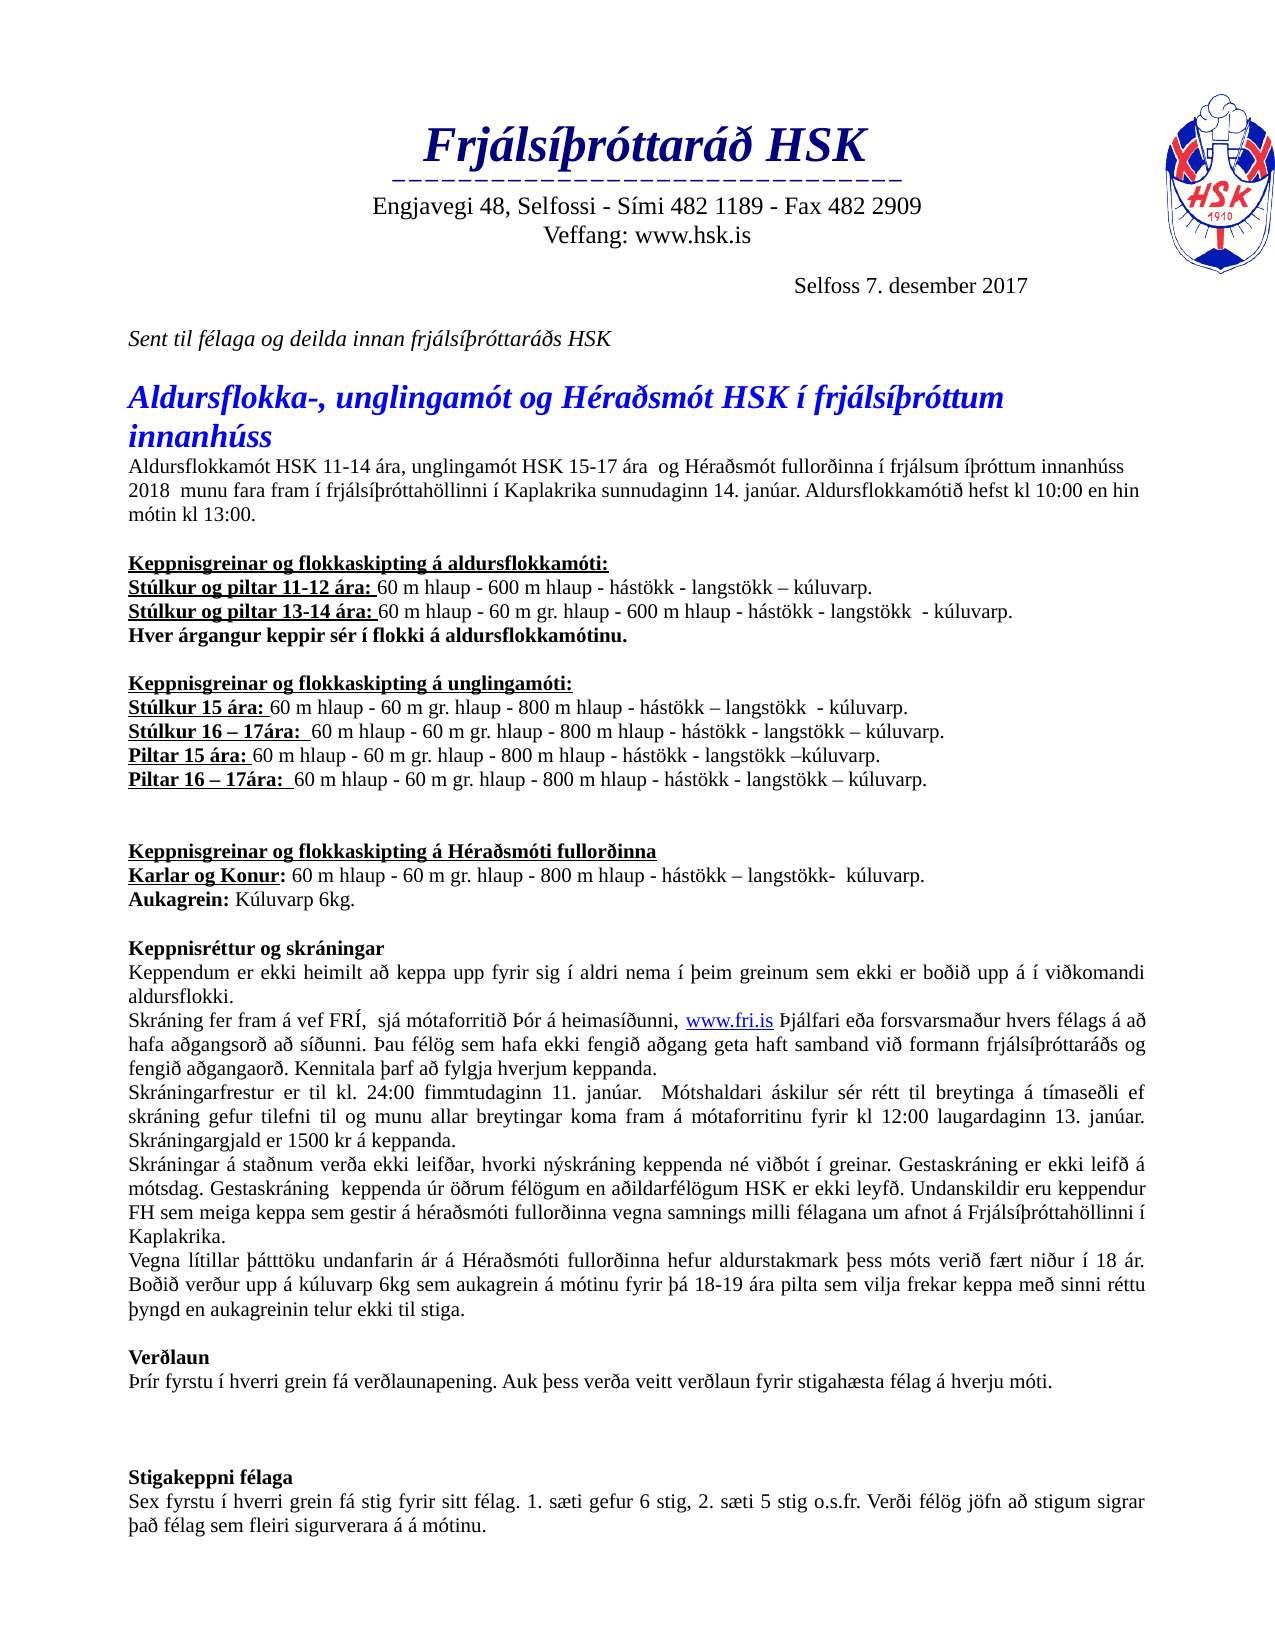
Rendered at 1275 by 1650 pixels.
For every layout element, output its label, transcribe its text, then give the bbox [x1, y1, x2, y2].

text Karlar og Konur: 60 m hlaup - 60 m gr. hlaup - 800 m hlaup - hástökk – langstökk- kúluvarp. [128, 863, 1147, 887]
text Stúlkur 15 ára: 60 m hlaup - 60 m gr. hlaup - 800 m hlaup - hástökk – langstökk - kúluvarp. [128, 695, 1147, 719]
text Keppnisgreinar og flokkaskipting á Héraðsmóti fullorðinna [128, 839, 1147, 863]
text Keppendum er ekki heimilt að keppa upp fyrir sig í aldri nema í þeim greinum sem ekki er boðið upp á í viðkomandi aldursflokki. [128, 959, 1147, 1008]
text Piltar 16 – 17ára: 60 m hlaup - 60 m gr. hlaup - 800 m hlaup - hástökk - langstökk – kúluvarp. [128, 767, 1147, 791]
text Stúlkur og piltar 11-12 ára: 60 m hlaup - 600 m hlaup - hástökk - langstökk – kúluvarp. [128, 574, 1147, 599]
text Stúlkur og piltar 13-14 ára: 60 m hlaup - 60 m gr. hlaup - 600 m hlaup - hástökk - langstökk - kúluvarp. [128, 599, 1147, 623]
text Skráning fer fram á vef FRÍ, sjá mótaforritið Þór á heimasíðunni, www.fri.is Þjálfari eða forsvarsmaður hvers félags á að hafa aðgangsorð að síðunni. Þau félög sem hafa ekki fengið aðgang geta haft samband við formann frjálsíþróttaráðs og fengið aðgangaorð. Kennitala þarf að fylgja hverjum keppanda. [128, 1008, 1147, 1080]
text Sex fyrstu í hverri grein fá stig fyrir sitt félag. 1. sæti gefur 6 stig, 2. sæti 5 stig o.s.fr. Verði félög jöfn að stigum sigrar það félag sem fleiri sigurverara á á mótinu. [128, 1489, 1147, 1537]
text Verðlaun [128, 1344, 1147, 1369]
text Stúlkur 16 – 17ára: 60 m hlaup - 60 m gr. hlaup - 800 m hlaup - hástökk - langstökk – kúluvarp. [128, 719, 1147, 743]
text Vegna lítillar þátttöku undanfarin ár á Héraðsmóti fullorðinna hefur aldurstakmark þess móts verið fært niður í 18 ár. Boðið verður upp á kúluvarp 6kg sem aukagrein á mótinu fyrir þá 18-19 ára pilta sem vilja frekar keppa með sinni réttu þyngd en aukagreinin telur ekki til stiga. [128, 1248, 1147, 1321]
text Skráningarfrestur er til kl. 24:00 fimmtudaginn 11. janúar. Mótshaldari áskilur sér rétt til breytinga á tímaseðli ef skráning gefur tilefni til og munu allar breytingar koma fram á mótaforritinu fyrir kl 12:00 laugardaginn 13. janúar. Skráningargjald er 1500 kr á keppanda. [128, 1080, 1147, 1152]
text Hver árgangur keppir sér í flokki á aldursflokkamótinu. [128, 623, 1147, 647]
text Keppnisréttur og skráningar [128, 936, 1147, 959]
text Selfoss 7. desember 2017 [128, 272, 1147, 298]
text Sent til félaga og deilda innan frjálsíþróttaráðs HSK [128, 325, 1147, 351]
text Stigakeppni félaga [128, 1465, 1147, 1489]
text Aukagrein: Kúluvarp 6kg. [128, 887, 1147, 911]
text Aldursflokka-, unglingamót og Héraðsmót HSK í frjálsíþróttum innanhúss [128, 378, 1147, 454]
text Keppnisgreinar og flokkaskipting á unglingamóti: [128, 671, 1147, 695]
text Skráningar á staðnum verða ekki leifðar, hvorki nýskráning keppenda né viðbót í greinar. Gestaskráning er ekki leifð á mótsdag. Gestaskráning keppenda úr öðrum félögum en aðildarfélögum HSK er ekki leyfð. Undanskildir eru keppendur FH sem meiga keppa sem gestir á héraðsmóti fullorðinna vegna samnings milli félagana um afnot á Frjálsíþróttahöllinni í Kaplakrika. [128, 1152, 1147, 1248]
table_header Frjálsíþróttaráð HSK  Engjavegi 48, Selfossi - Sími 482 1189 - Fax 482 2909 Veffang: www.hsk.is [261, 91, 1033, 272]
text Þrír fyrstu í hverri grein fá verðlaunapening. Auk þess verða veitt verðlaun fyrir stigahæsta félag á hverju móti. [128, 1369, 1147, 1393]
text Piltar 15 ára: 60 m hlaup - 60 m gr. hlaup - 800 m hlaup - hástökk - langstökk –kúluvarp. [128, 743, 1147, 767]
table_header [125, 91, 261, 272]
text Keppnisgreinar og flokkaskipting á aldursflokkamóti: [128, 551, 1147, 574]
text Aldursflokkamót HSK 11-14 ára, unglingamót HSK 15-17 ára og Héraðsmót fullorðinna í frjálsum íþróttum innanhúss 2018 munu fara fram í frjálsíþróttahöllinni í Kaplakrika sunnudaginn 14. janúar. Aldursflokkamótið hefst kl 10:00 en hin mótin kl 13:00. [128, 454, 1147, 526]
